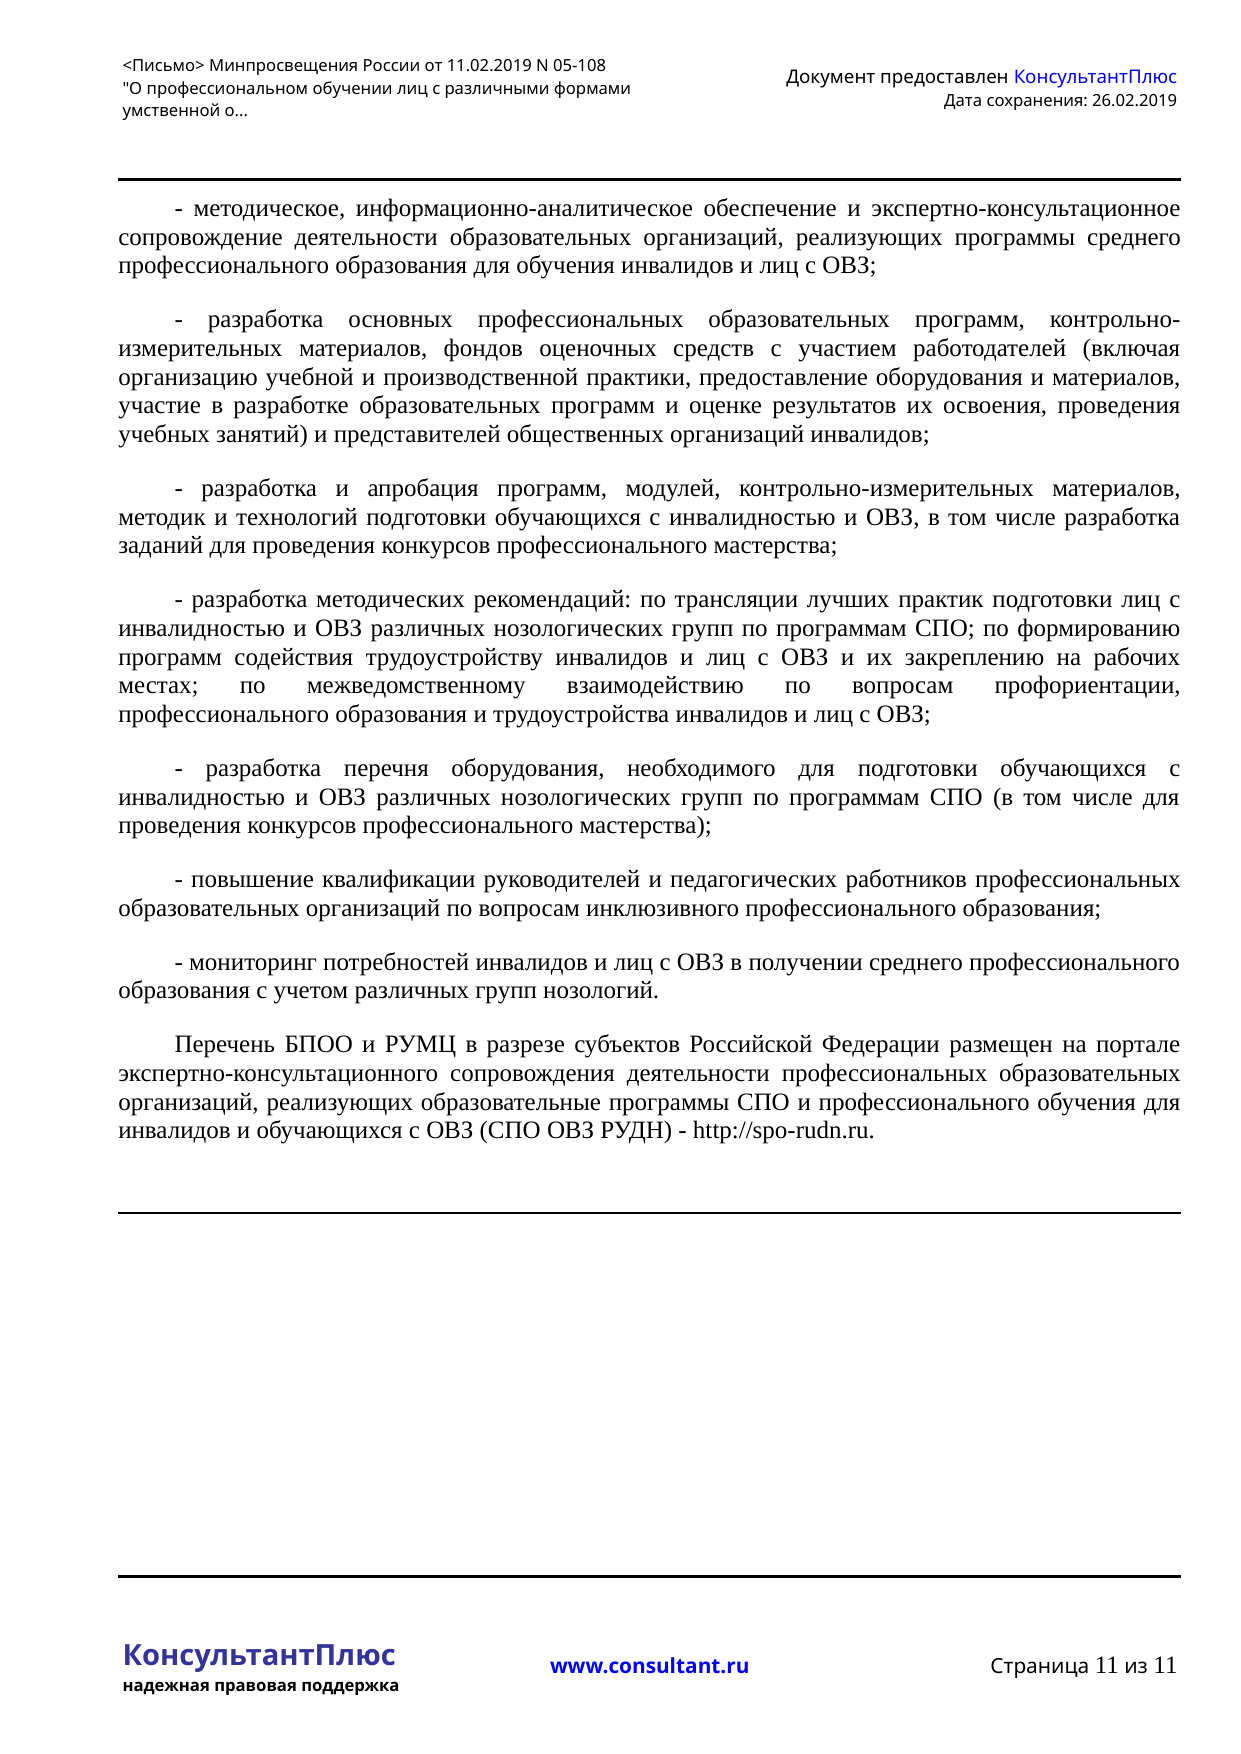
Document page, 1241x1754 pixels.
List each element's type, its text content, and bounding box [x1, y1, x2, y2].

text - повышение квалификации руководителей и педагогических работников профессиональных образовательных организаций по вопросам инклюзивного профессионального образования; [118, 864, 1181, 922]
text - методическое, информационно-аналитическое обеспечение и экспертно-консультационное сопровождение деятельности образовательных организаций, реализующих программы среднего профессионального образования для обучения инвалидов и лиц с ОВЗ; [118, 193, 1181, 279]
text - разработка перечня оборудования, необходимого для подготовки обучающихся с инвалидностью и ОВЗ различных нозологических групп по программам СПО (в том числе для проведения конкурсов профессионального мастерства); [118, 753, 1181, 839]
text - разработка и апробация программ, модулей, контрольно-измерительных материалов, методик и технологий подготовки обучающихся с инвалидностью и ОВЗ, в том числе разработка заданий для проведения конкурсов профессионального мастерства; [118, 473, 1181, 559]
text - разработка основных профессиональных образовательных программ, контрольно-измерительных материалов, фондов оценочных средств с участием работодателей (включая организацию учебной и производственной практики, предоставление оборудования и материалов, участие в разработке образовательных программ и оценке результатов их освоения, проведения учебных занятий) и представителей общественных организаций инвалидов; [118, 304, 1181, 448]
text - разработка методических рекомендаций: по трансляции лучших практик подготовки лиц с инвалидностью и ОВЗ различных нозологических групп по программам СПО; по формированию программ содействия трудоустройству инвалидов и лиц с ОВЗ и их закреплению на рабочих местах; по межведомственному взаимодействию по вопросам профориентации, профессионального образования и трудоустройства инвалидов и лиц с ОВЗ; [118, 584, 1181, 728]
text Перечень БПОО и РУМЦ в разрезе субъектов Российской Федерации размещен на портале экспертно-консультационного сопровождения деятельности профессиональных образовательных организаций, реализующих образовательные программы СПО и профессионального обучения для инвалидов и обучающихся с ОВЗ (СПО ОВЗ РУДН) - http://spo-rudn.ru. [118, 1029, 1181, 1144]
text - мониторинг потребностей инвалидов и лиц с ОВЗ в получении среднего профессионального образования с учетом различных групп нозологий. [118, 947, 1181, 1004]
